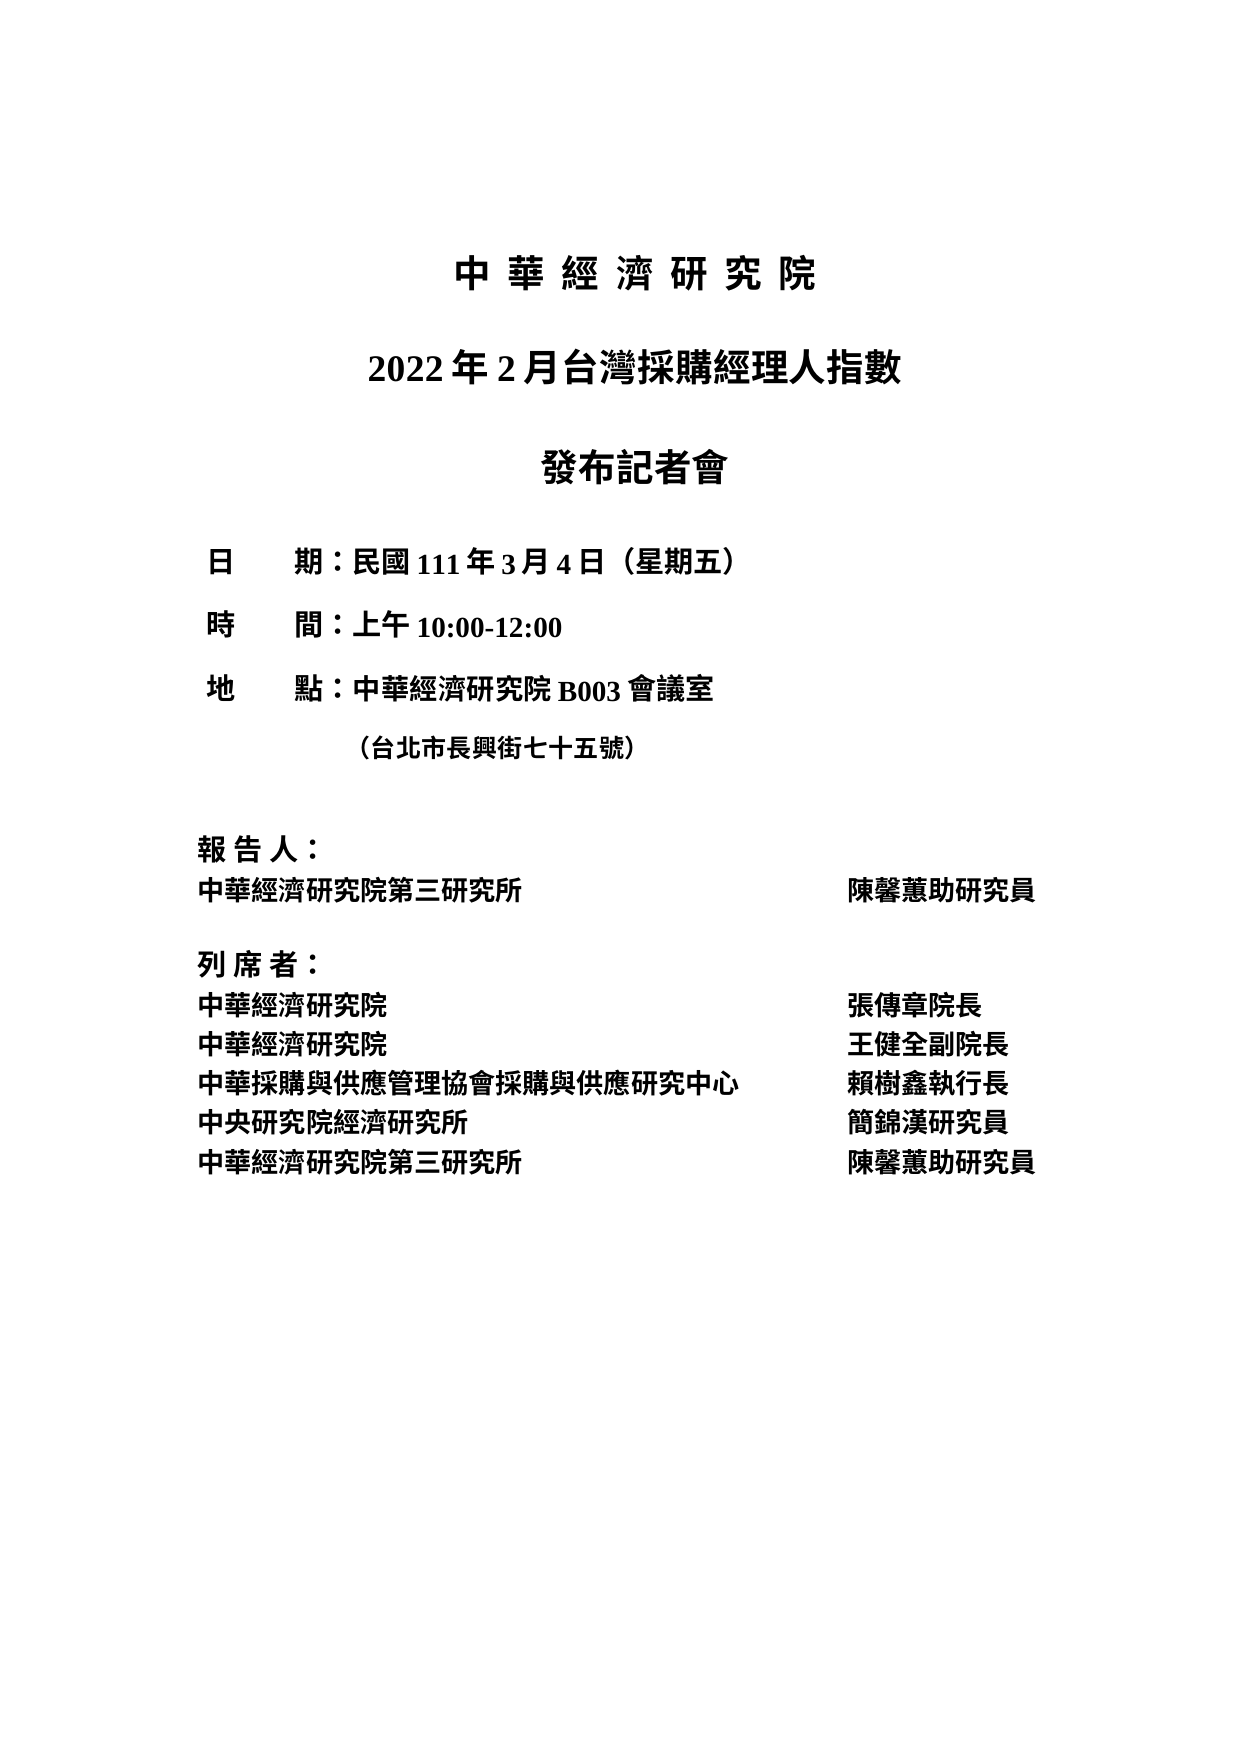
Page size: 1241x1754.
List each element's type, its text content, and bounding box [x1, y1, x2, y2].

table_cell 王健全副院長 [841, 1023, 1062, 1062]
table_cell [191, 908, 841, 941]
table_cell 中華採購與供應管理協會採購與供應研究中心 [191, 1062, 841, 1101]
table_cell 中華經濟研究院 [191, 1023, 841, 1062]
text 時 間：上午10:00-12:00 [206, 602, 1063, 644]
table_cell 陳馨蕙助研究員 [841, 1141, 1062, 1180]
table_cell 陳馨蕙助研究員 [841, 869, 1062, 908]
table_cell 賴樹鑫執行長 [841, 1062, 1062, 1101]
text （台北市長興街七十五號） [345, 729, 1063, 765]
table_cell 中央研究院經濟研究所 [191, 1101, 841, 1141]
text 發布記者會 [206, 438, 1063, 493]
text 日 期：民國111年3月4日（星期五） [206, 538, 1063, 581]
table_cell 中華經濟研究院第三研究所 [191, 1141, 841, 1180]
table_cell [841, 941, 1062, 984]
text 2022年2月台灣採購經理人指數 [206, 338, 1063, 392]
table_header [841, 826, 1062, 868]
table_cell 列 席 者： [191, 941, 841, 984]
text 地 點：中華經濟研究院B003會議室 [206, 665, 1063, 708]
table_cell [841, 908, 1062, 941]
table_cell 簡錦漢研究員 [841, 1101, 1062, 1141]
table_cell 中華經濟研究院第三研究所 [191, 869, 841, 908]
table_header 報 告 人： [191, 826, 841, 868]
text 中華經濟研究院 [206, 244, 1063, 299]
table_cell 中華經濟研究院 [191, 984, 841, 1023]
table_cell 張傳章院長 [841, 984, 1062, 1023]
